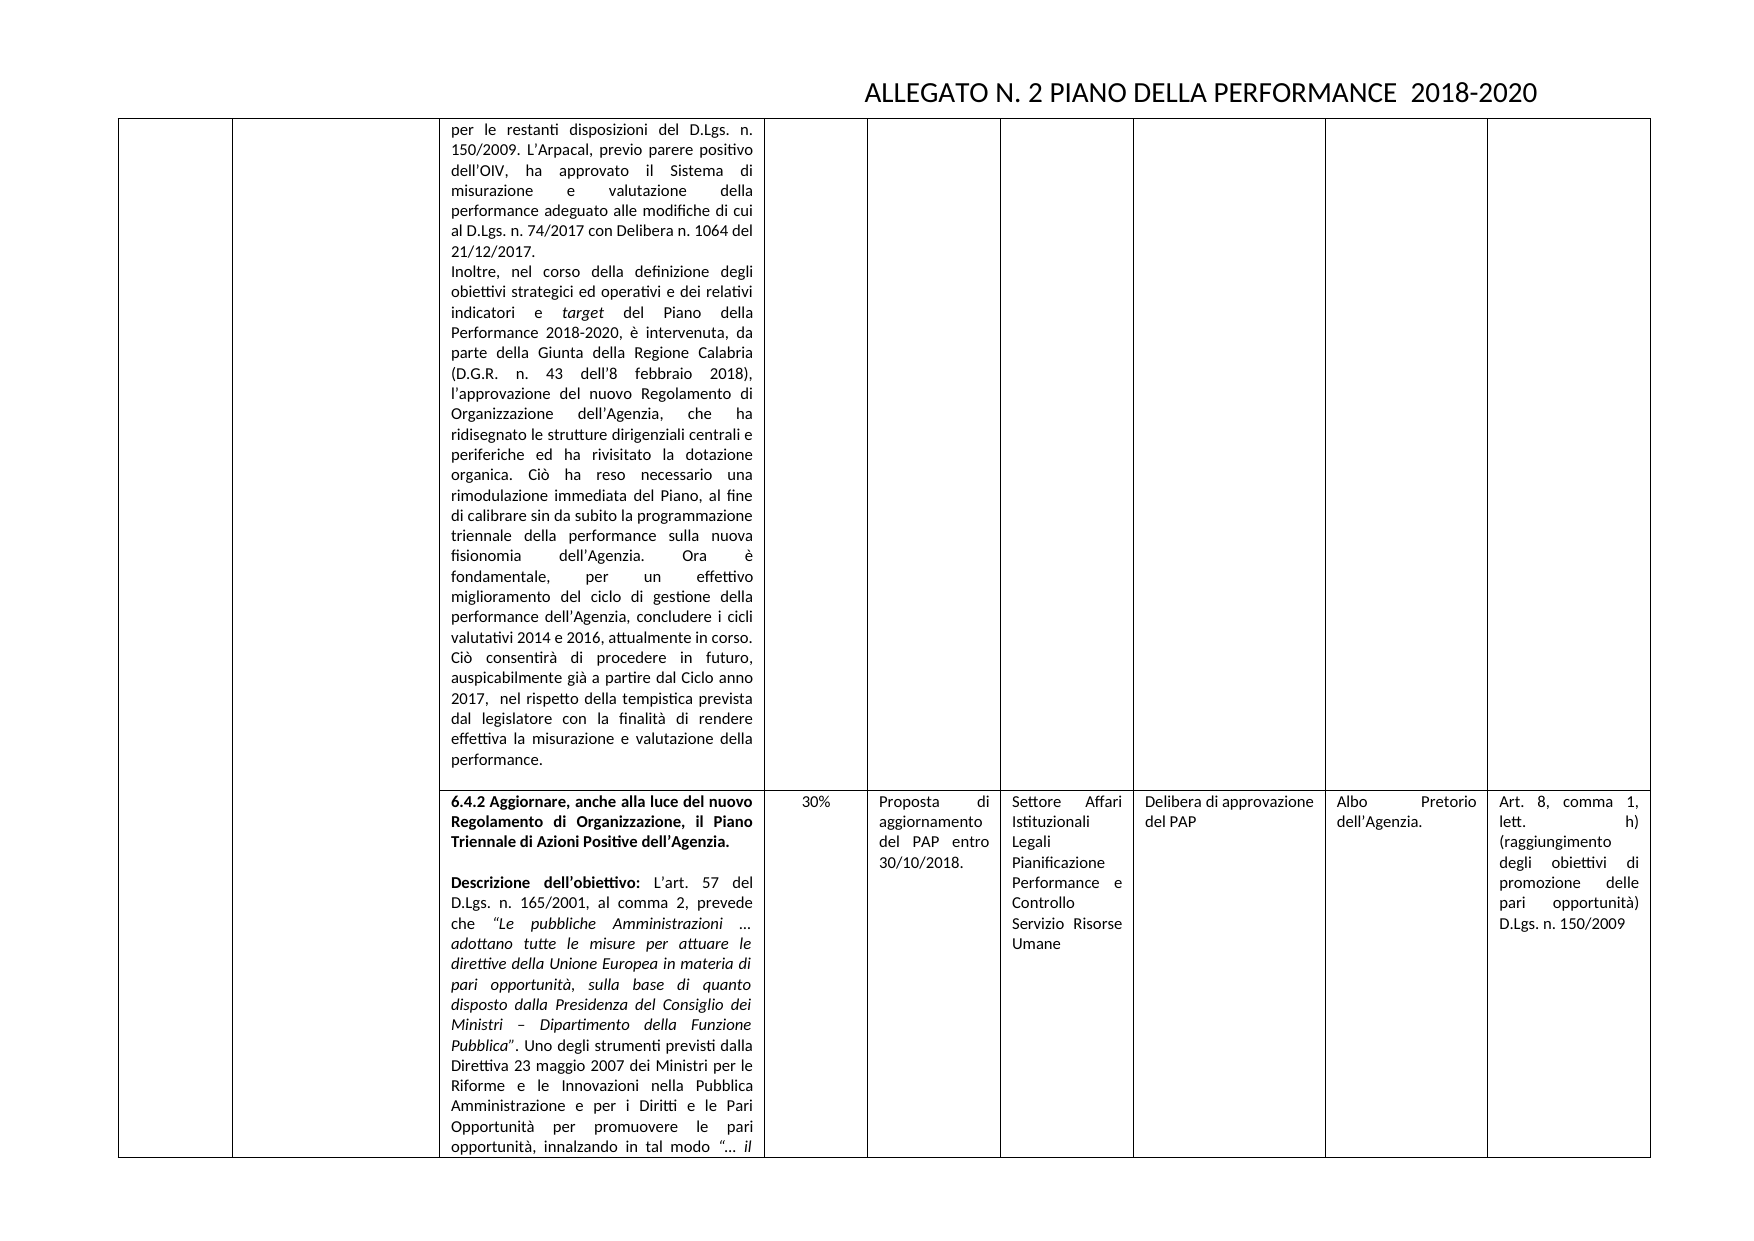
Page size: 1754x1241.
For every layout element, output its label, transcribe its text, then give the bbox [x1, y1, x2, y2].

table_cell [233, 119, 439, 1157]
table_cell 6.4.2 Aggiornare, anche alla luce del nuovo Regolamento di Organizzazione, il Piano Triennale di Azioni Positive dell’Agenzia. Descrizione dell’obiettivo: L’art. 57 del D.Lgs. n. 165/2001, al comma 2, prevede che “Le pubbliche Amministrazioni … adottano tutte le misure per attuare le direttive della Unione Europea in materia di pari opportunità, sulla base di quanto disposto dalla Presidenza del Consiglio dei Ministri – Dipartimento della Funzione Pubblica”. Uno degli strumenti previsti dalla Direttiva 23 maggio 2007 dei Ministri per le Riforme e le Innovazioni nella Pubblica Amministrazione e per i Diritti e le Pari Opportunità per promuovere le pari opportunità, innalzando in tal modo “… il [440, 791, 764, 1157]
table_cell [1001, 119, 1133, 790]
table_cell [868, 119, 1000, 790]
table_cell Albo Pretorio dell’Agenzia. [1326, 791, 1487, 1157]
table_cell Proposta di aggiornamento del PAP entro 30/10/2018. [868, 791, 1000, 1157]
table_cell 30% [765, 791, 867, 1157]
table_cell [765, 119, 867, 790]
table_cell [1326, 119, 1487, 790]
table_cell Art. 8, comma 1, lett. h) (raggiungimento degli obiettivi di promozione delle pari opportunità) D.Lgs. n. 150/2009 [1488, 791, 1650, 1157]
table_cell [1134, 119, 1325, 790]
table_cell per le restanti disposizioni del D.Lgs. n. 150/2009. L’Arpacal, previo parere positivo dell’OIV, ha approvato il Sistema di misurazione e valutazione della performance adeguato alle modifiche di cui al D.Lgs. n. 74/2017 con Delibera n. 1064 del 21/12/2017. Inoltre, nel corso della definizione degli obiettivi strategici ed operativi e dei relativi indicatori e target del Piano della Performance 2018-2020, è intervenuta, da parte della Giunta della Regione Calabria (D.G.R. n. 43 dell’8 febbraio 2018), l’approvazione del nuovo Regolamento di Organizzazione dell’Agenzia, che ha ridisegnato le strutture dirigenziali centrali e periferiche ed ha rivisitato la dotazione organica. Ciò ha reso necessario una rimodulazione immediata del Piano, al fine di calibrare sin da subito la programmazione triennale della performance sulla nuova fisionomia dell’Agenzia. Ora è fondamentale, per un effettivo miglioramento del ciclo di gestione della performance dell’Agenzia, concludere i cicli valutativi 2014 e 2016, attualmente in corso. Ciò consentirà di procedere in futuro, auspicabilmente già a partire dal Ciclo anno 2017, nel rispetto della tempistica prevista dal legislatore con la finalità di rendere effettiva la misurazione e valutazione della performance. [440, 119, 764, 790]
table_cell Delibera di approvazione del PAP [1134, 791, 1325, 1157]
table_cell [1488, 119, 1650, 790]
table_cell Settore Affari Istituzionali Legali Pianificazione Performance e Controllo Servizio Risorse Umane [1001, 791, 1133, 1157]
table_cell [119, 119, 232, 1157]
